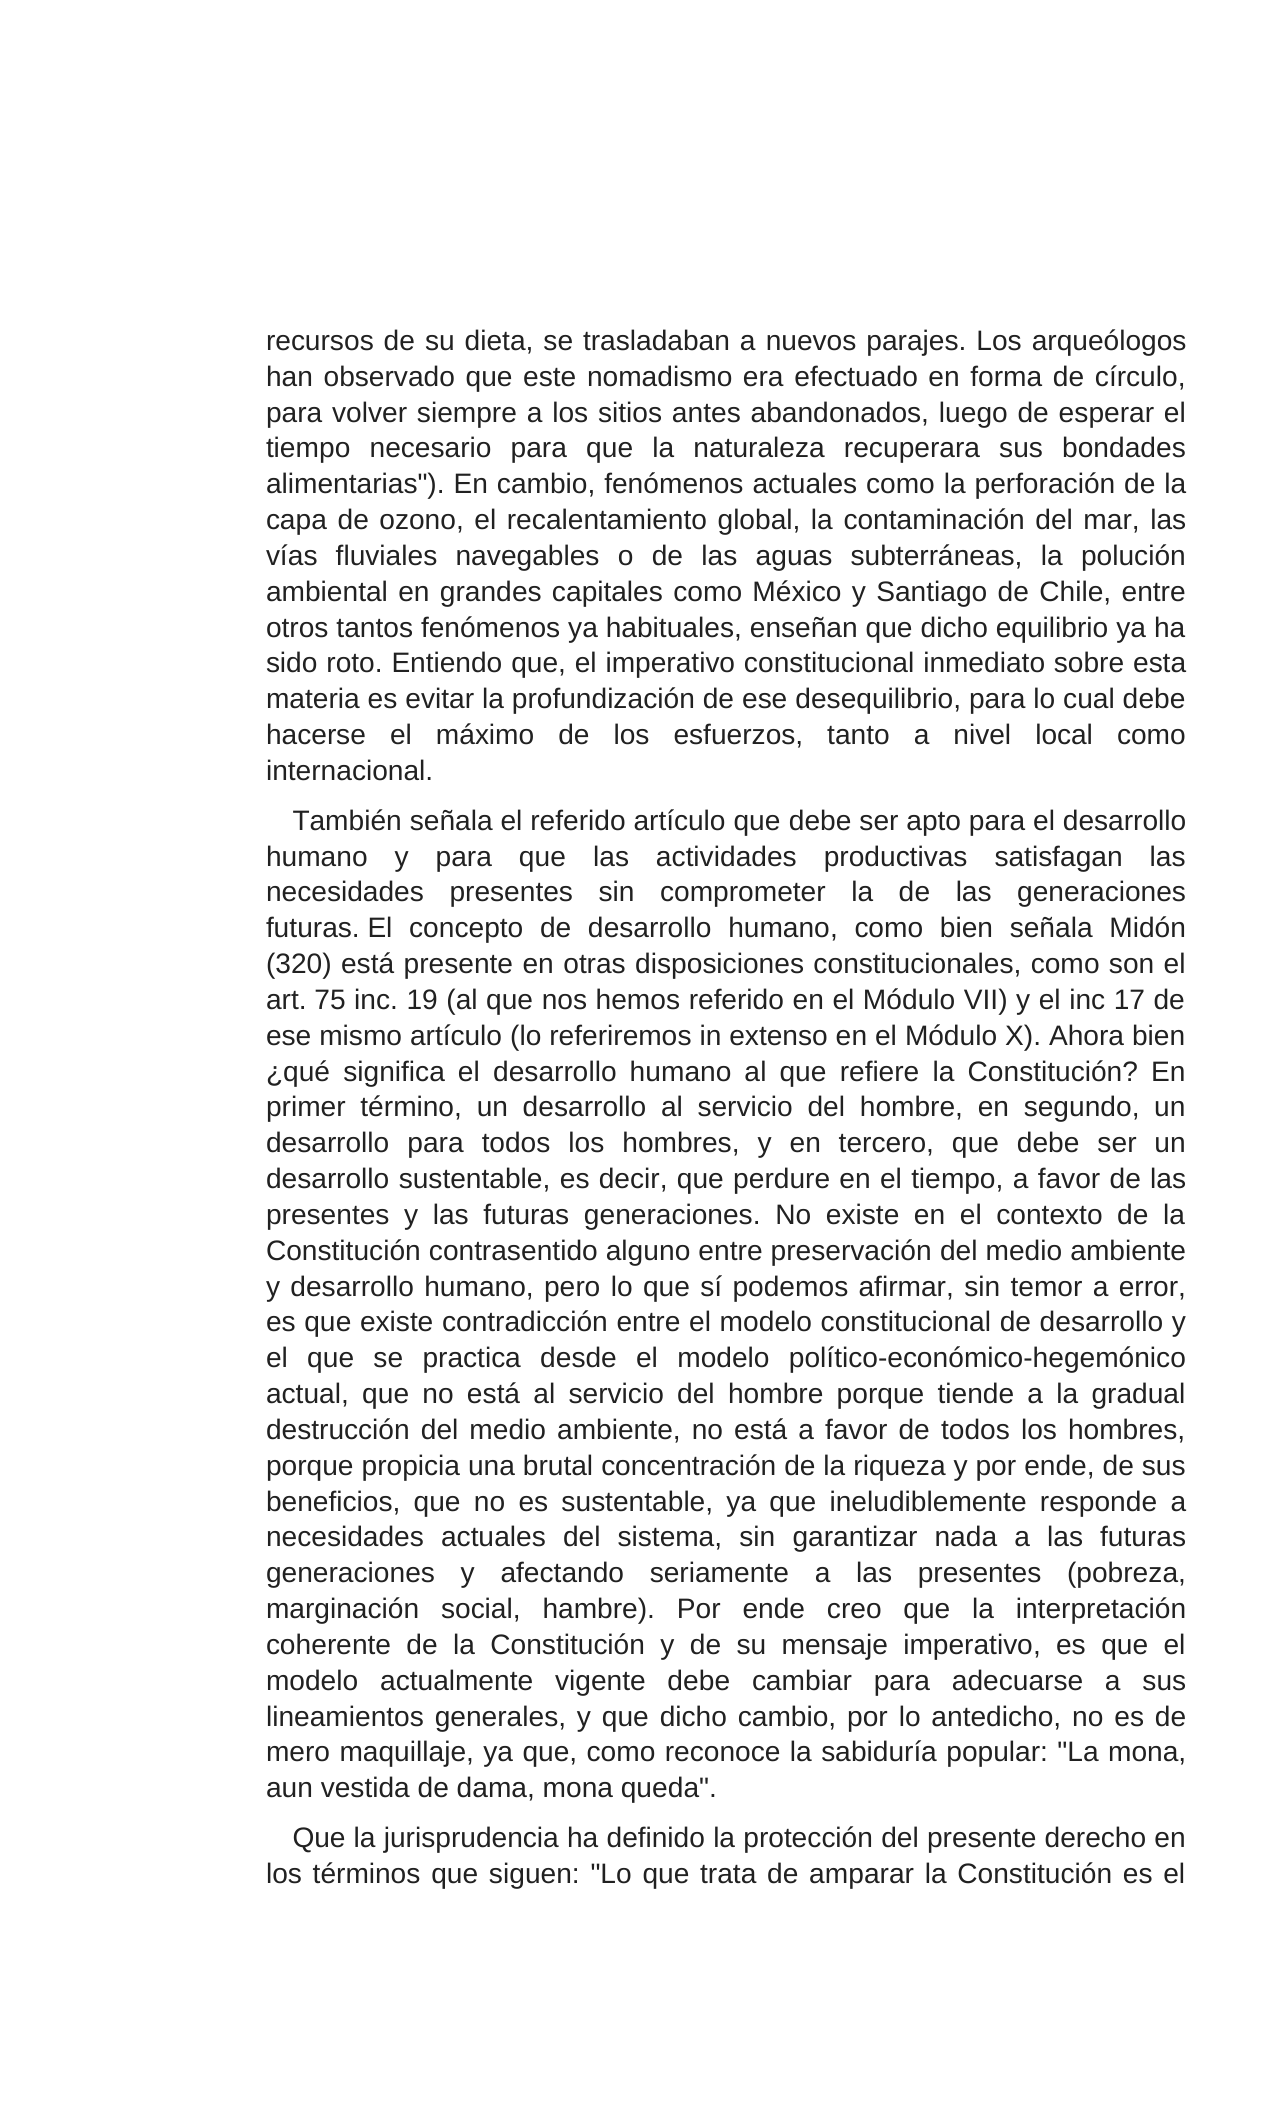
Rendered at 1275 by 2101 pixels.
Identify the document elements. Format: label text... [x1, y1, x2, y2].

text También señala el referido artículo que debe ser apto para el desarrollo humano y para que las actividades productivas satisfagan las necesidades presentes sin comprometer la de las generaciones futuras. El concepto de desarrollo humano, como bien señala Midón (320) está presente en otras disposiciones constitucionales, como son el art. 75 inc. 19 (al que nos hemos referido en el Módulo VII) y el inc 17 de ese mismo artículo (lo referiremos in extenso en el Módulo X). Ahora bien ¿qué significa el desarrollo humano al que refiere la Constitución? En primer término, un desarrollo al servicio del hombre, en segundo, un desarrollo para todos los hombres, y en tercero, que debe ser un desarrollo sustentable, es decir, que perdure en el tiempo, a favor de las presentes y las futuras generaciones. No existe en el contexto de la Constitución contrasentido alguno entre preservación del medio ambiente y desarrollo humano, pero lo que sí podemos afirmar, sin temor a error, es que existe contradicción entre el modelo constitucional de desarrollo y el que se practica desde el modelo político-económico-hegemónico actual, que no está al servicio del hombre porque tiende a la gradual destrucción del medio ambiente, no está a favor de todos los hombres, porque propicia una brutal concentración de la riqueza y por ende, de sus beneficios, que no es sustentable, ya que ineludiblemente responde a necesidades actuales del sistema, sin garantizar nada a las futuras generaciones y afectando seriamente a las presentes (pobreza, marginación social, hambre). Por ende creo que la interpretación coherente de la Constitución y de su mensaje imperativo, es que el modelo actualmente vigente debe cambiar para adecuarse a sus lineamientos generales, y que dicho cambio, por lo antedicho, no es de mero maquillaje, ya que, como reconoce la sabiduría popular: "La mona, aun vestida de dama, mona queda". [266, 805, 1186, 1804]
text recursos de su dieta, se trasladaban a nuevos parajes. Los arqueólogos han observado que este nomadismo era efectuado en forma de círculo, para volver siempre a los sitios antes abandonados, luego de esperar el tiempo necesario para que la naturaleza recuperara sus bondades alimentarias"). En cambio, fenómenos actuales como la perforación de la capa de ozono, el recalentamiento global, la contaminación del mar, las vías fluviales navegables o de las aguas subterráneas, la polución ambiental en grandes capitales como México y Santiago de Chile, entre otros tantos fenómenos ya habituales, enseñan que dicho equilibrio ya ha sido roto. Entiendo que, el imperativo constitucional inmediato sobre esta materia es evitar la profundización de ese desequilibrio, para lo cual debe hacerse el máximo de los esfuerzos, tanto a nivel local como internacional. [266, 325, 1186, 786]
text Que la jurisprudencia ha definido la protección del presente derecho en los términos que siguen: "Lo que trata de amparar la Constitución es el [266, 1822, 1186, 1889]
